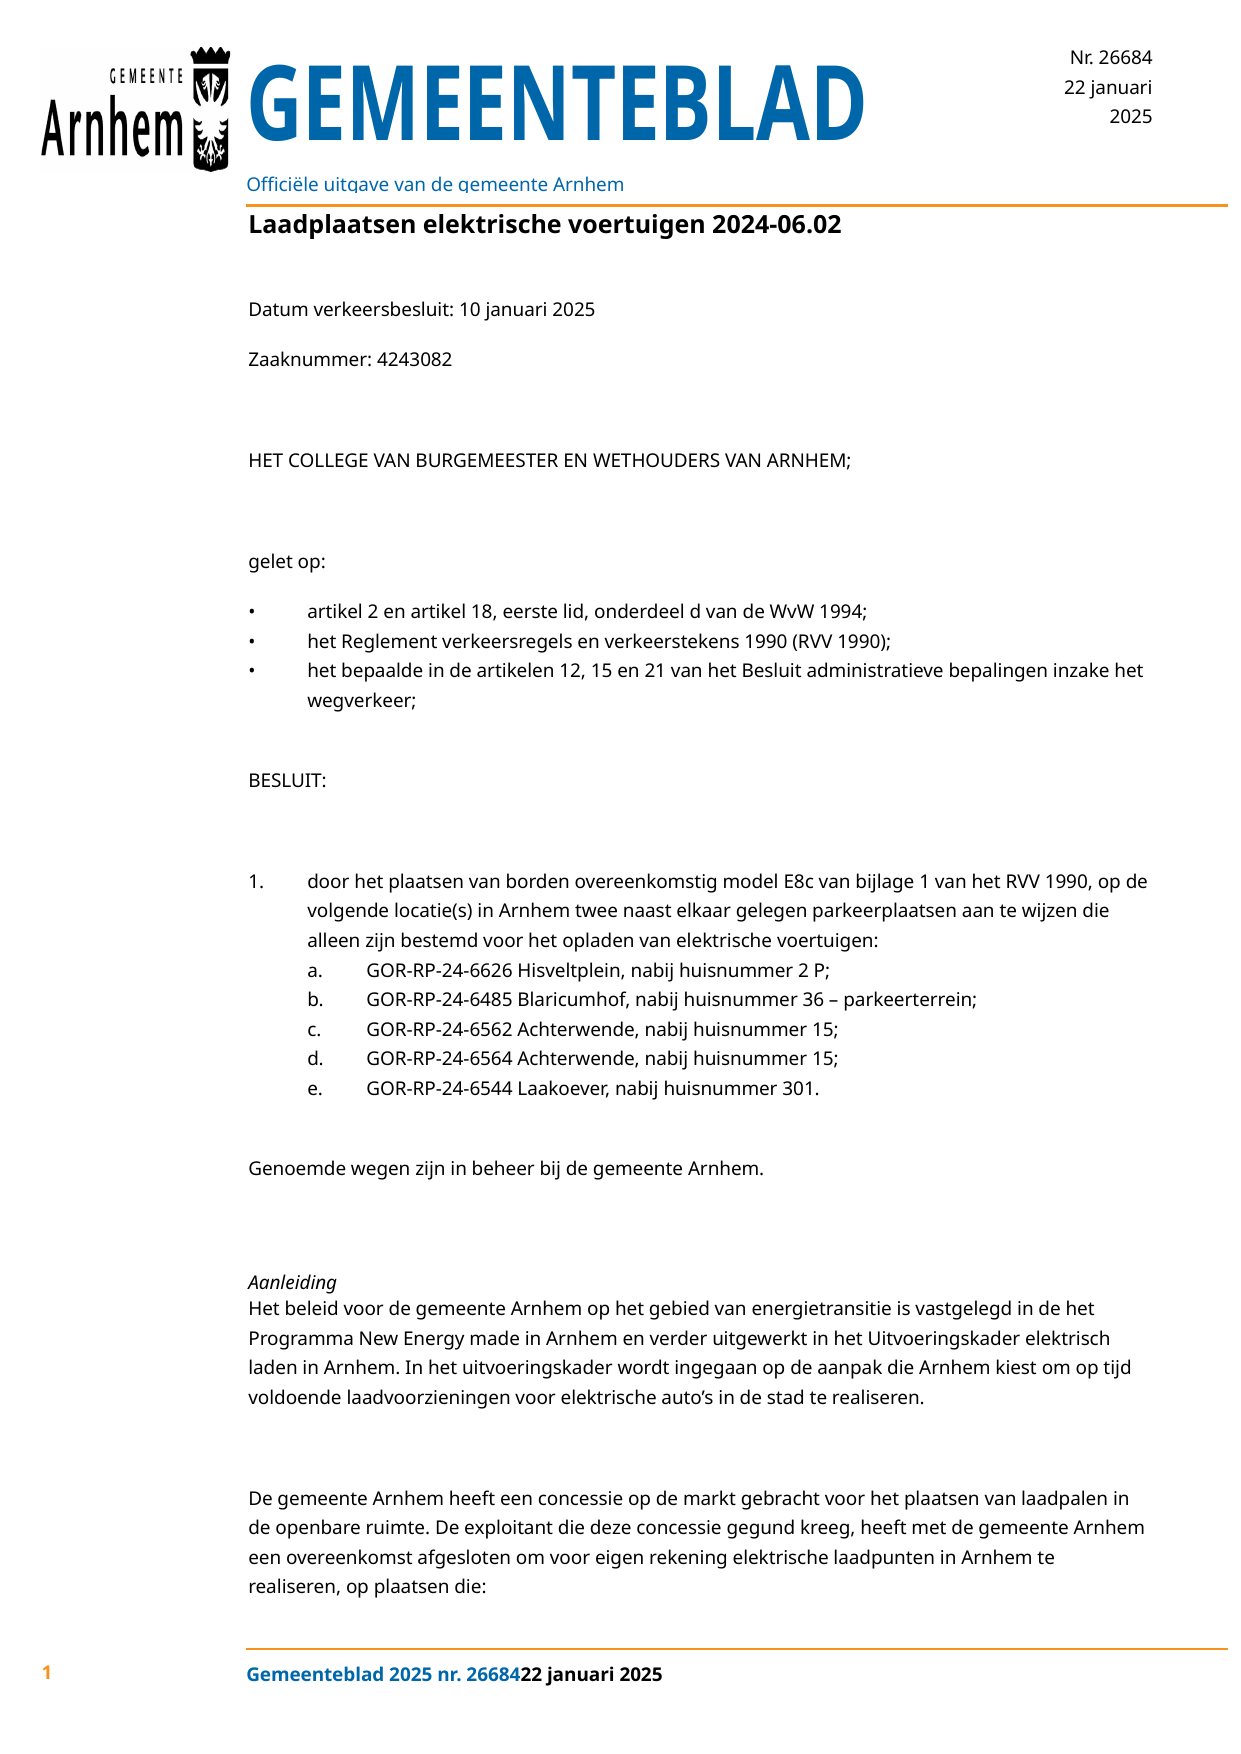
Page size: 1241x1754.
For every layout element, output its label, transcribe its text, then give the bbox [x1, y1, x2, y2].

text Laadplaatsen elektrische voertuigen 2024-06.02 [248, 207, 1152, 241]
list GOR-RP-24-6485 Blaricumhof, nabij huisnummer 36 – parkeerterrein; [307, 986, 1152, 1012]
list GOR-RP-24-6562 Achterwende, nabij huisnummer 15; [307, 1016, 1152, 1042]
list artikel 2 en artikel 18, eerste lid, onderdeel d van de WvW 1994; [248, 598, 1152, 624]
text De gemeente Arnhem heeft een concessie op de markt gebracht voor het plaatsen van laadpalen in de openbare ruimte. De exploitant die deze concessie gegund kreeg, heeft met de gemeente Arnhem een overeenkomst afgesloten om voor eigen rekening elektrische laadpunten in Arnhem te realiseren, op plaatsen die: [248, 1485, 1152, 1599]
list het bepaalde in de artikelen 12, 15 en 21 van het Besluit administratieve bepalingen inzake het wegverkeer; [248, 658, 1152, 713]
text gelet op: [248, 548, 1152, 574]
list door het plaatsen van borden overeenkomstig model E8c van bijlage 1 van het RVV 1990, op de volgende locatie(s) in Arnhem twee naast elkaar gelegen parkeerplaatsen aan te wijzen die alleen zijn bestemd voor het opladen van elektrische voertuigen: [248, 868, 1152, 953]
text Aanleiding [248, 1269, 1152, 1295]
text BESLUIT: [248, 767, 1152, 793]
text HET COLLEGE VAN BURGEMEESTER EN WETHOUDERS VAN ARNHEM; [248, 447, 1152, 473]
list het Reglement verkeersregels en verkeerstekens 1990 (RVV 1990); [248, 628, 1152, 654]
list GOR-RP-24-6544 Laakoever, nabij huisnummer 301. [307, 1075, 1152, 1101]
list GOR-RP-24-6564 Achterwende, nabij huisnummer 15; [307, 1046, 1152, 1071]
picture [41, 47, 231, 172]
list GOR-RP-24-6626 Hisveltplein, nabij huisnummer 2 P; [307, 957, 1152, 983]
text Zaaknummer: 4243082 [248, 346, 1152, 372]
text Het beleid voor de gemeente Arnhem op het gebied van energietransitie is vastgelegd in de het Programma New Energy made in Arnhem en verder uitgewerkt in het Uitvoeringskader elektrisch laden in Arnhem. In het uitvoeringskader wordt ingegaan op de aanpak die Arnhem kiest om op tijd voldoende laadvoorzieningen voor elektrische auto’s in de stad te realiseren. [248, 1295, 1152, 1410]
text Datum verkeersbesluit: 10 januari 2025 [248, 296, 1152, 322]
text Genoemde wegen zijn in beheer bij de gemeente Arnhem. [248, 1155, 1152, 1181]
